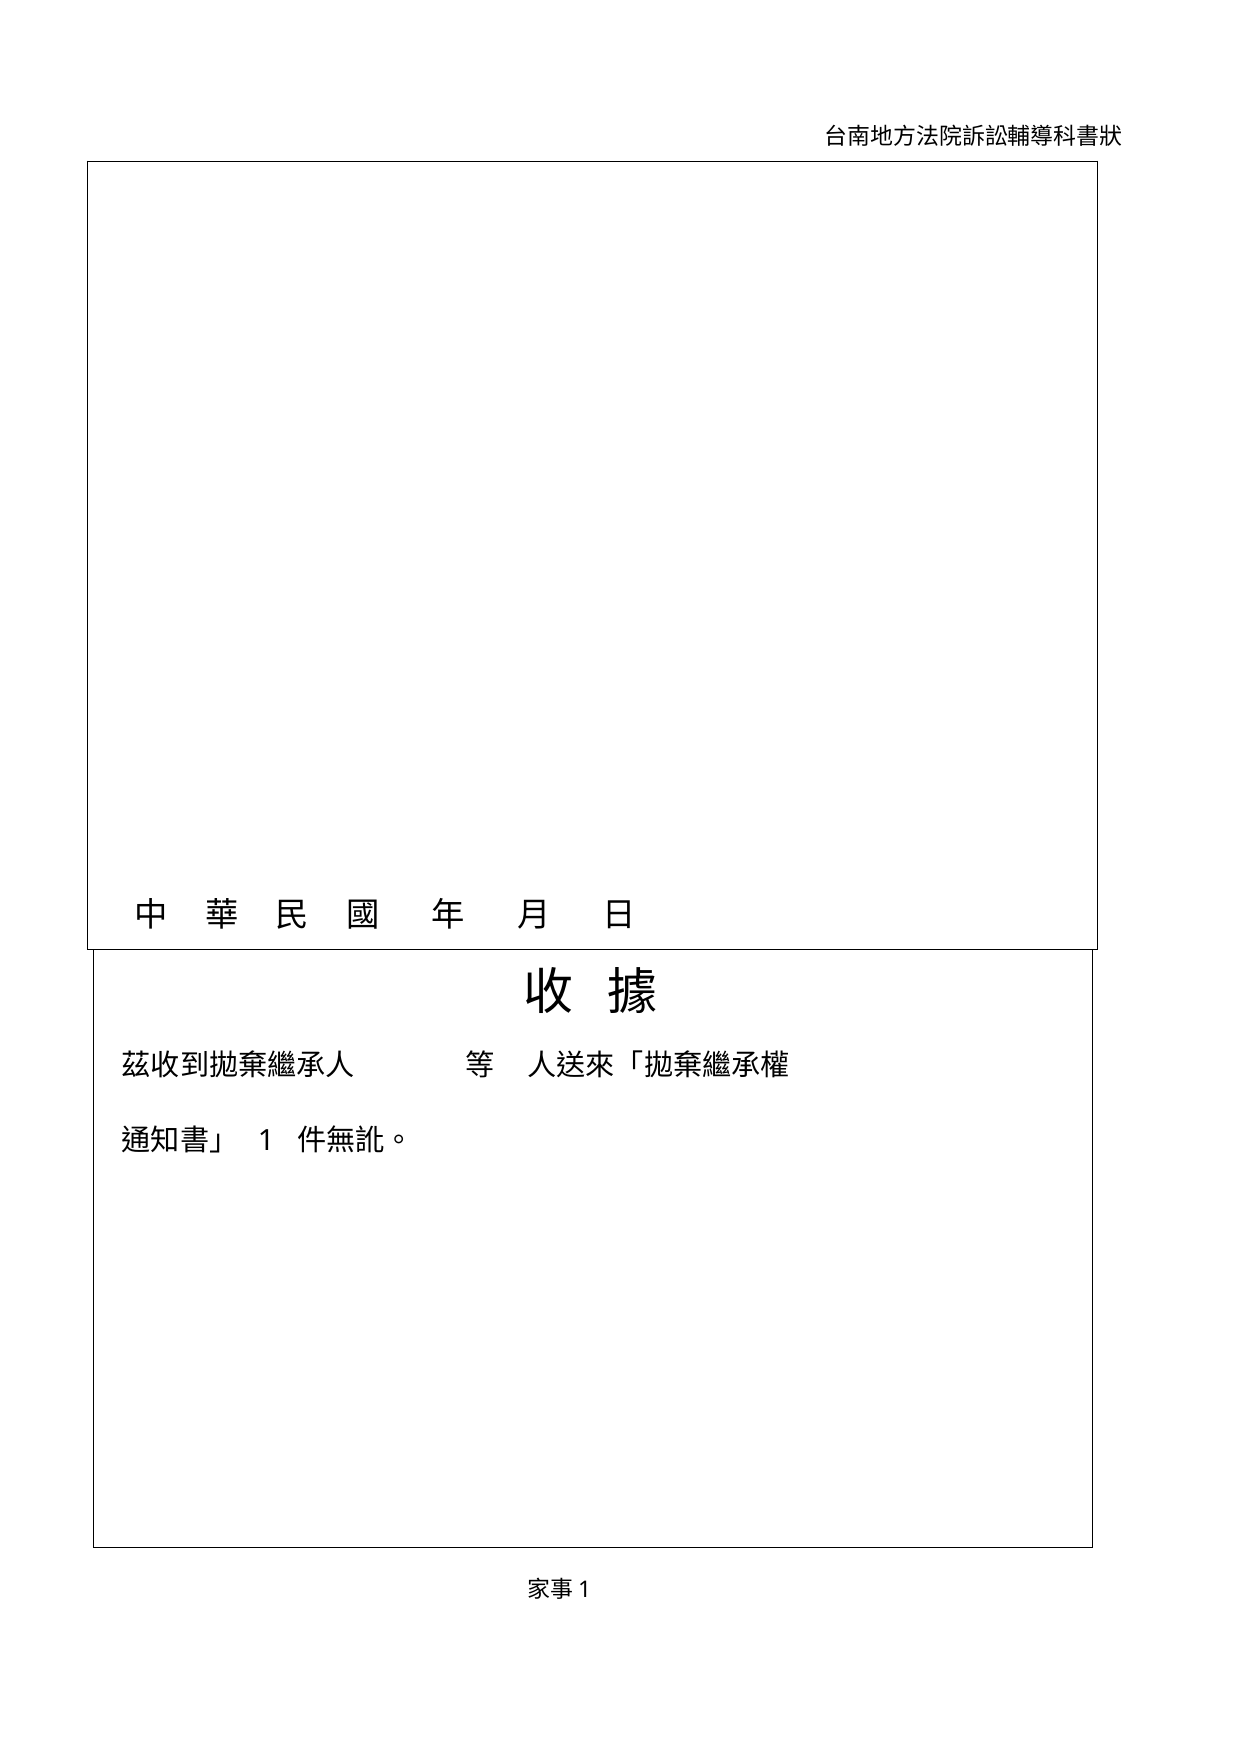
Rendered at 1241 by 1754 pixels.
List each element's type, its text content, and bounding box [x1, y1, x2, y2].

table_cell 收 據 茲收到拋棄繼承人 等 人送來「拋棄繼承權 通知書」 1 件無訛。 [94, 950, 1092, 1547]
table_header 中 華 民 國 年 月 日 [88, 162, 1097, 949]
table_cell [1093, 950, 1098, 1547]
table_cell [87, 950, 93, 1547]
